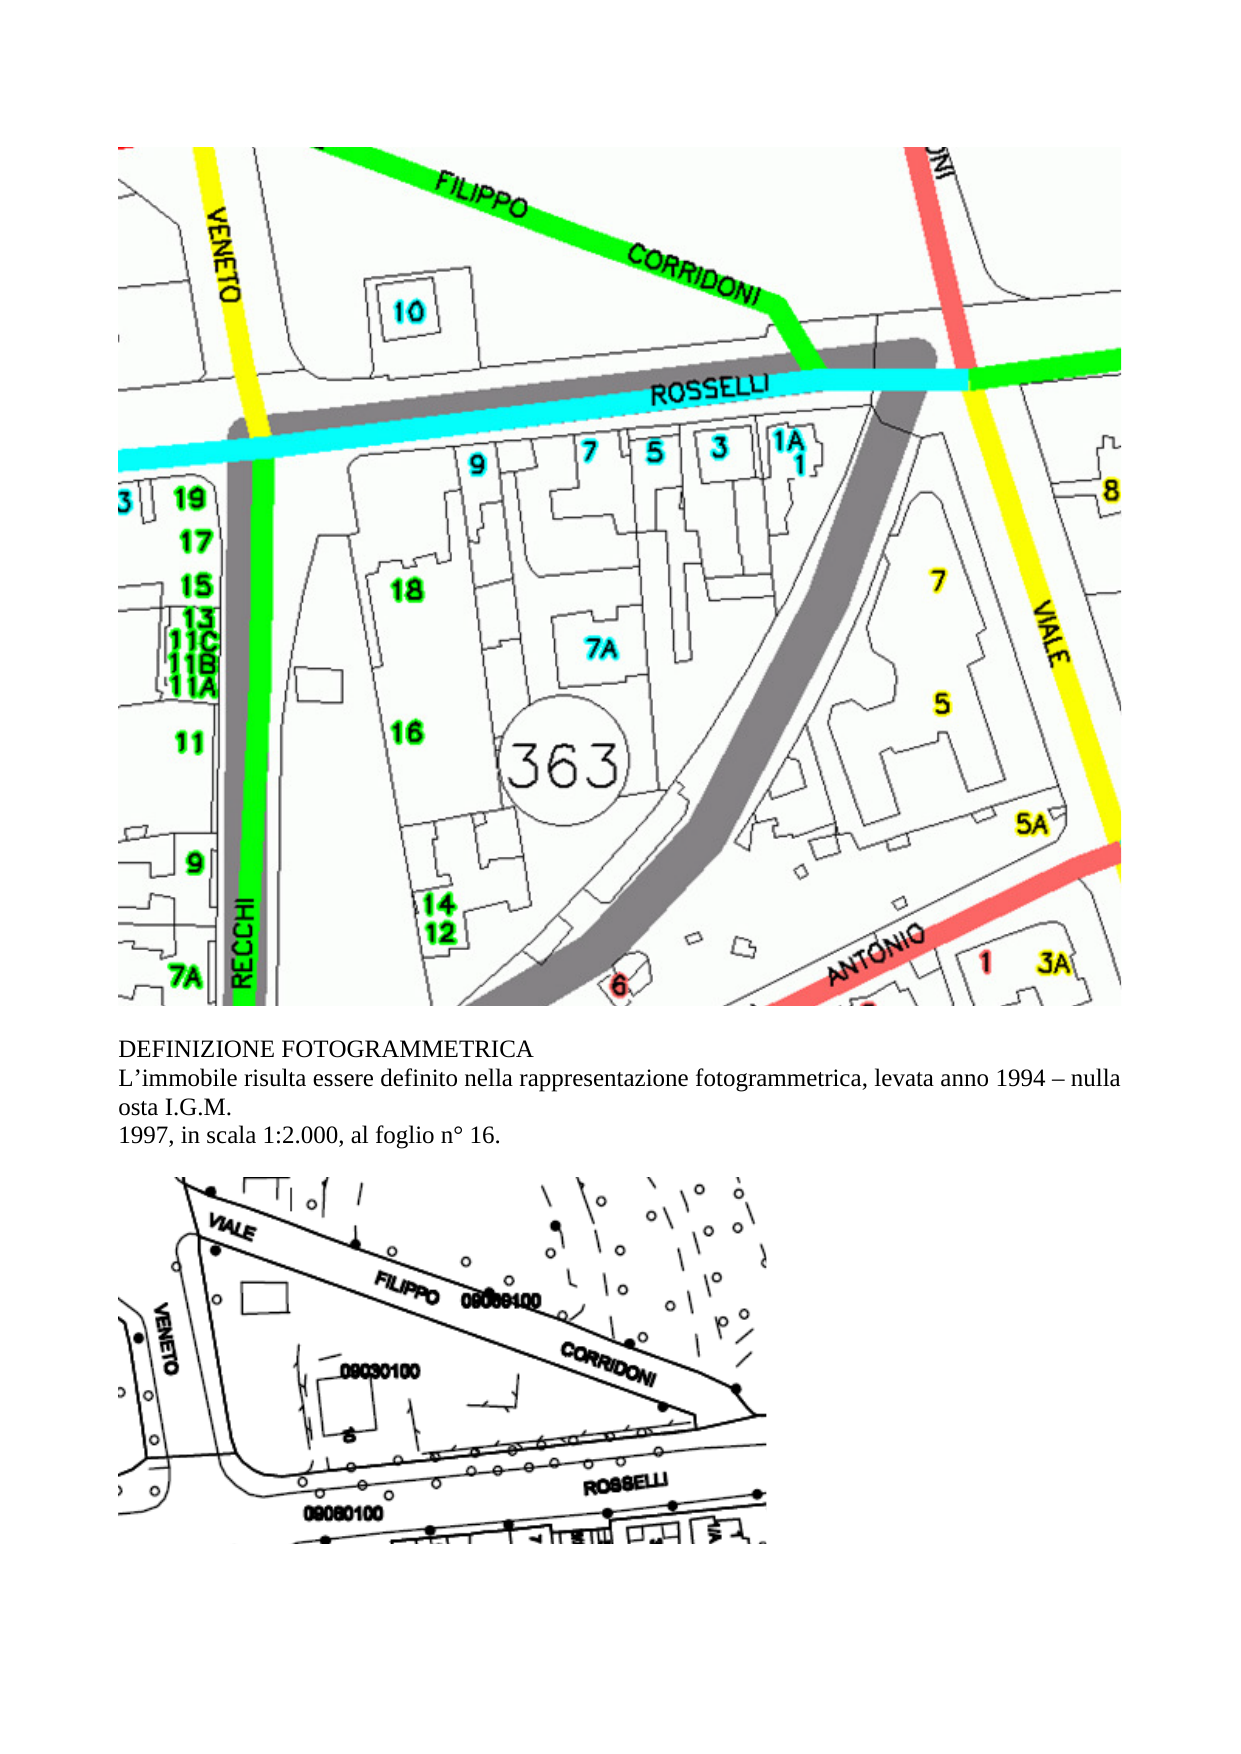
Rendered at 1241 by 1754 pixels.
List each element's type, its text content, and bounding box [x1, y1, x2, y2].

text DEFINIZIONE FOTOGRAMMETRICA [118, 1034, 1122, 1063]
text 1997, in scala 1:2.000, al foglio n° 16. [118, 1120, 1122, 1149]
text L’immobile risulta essere definito nella rappresentazione fotogrammetrica, levata anno 1994 – nulla osta I.G.M. [118, 1063, 1122, 1120]
